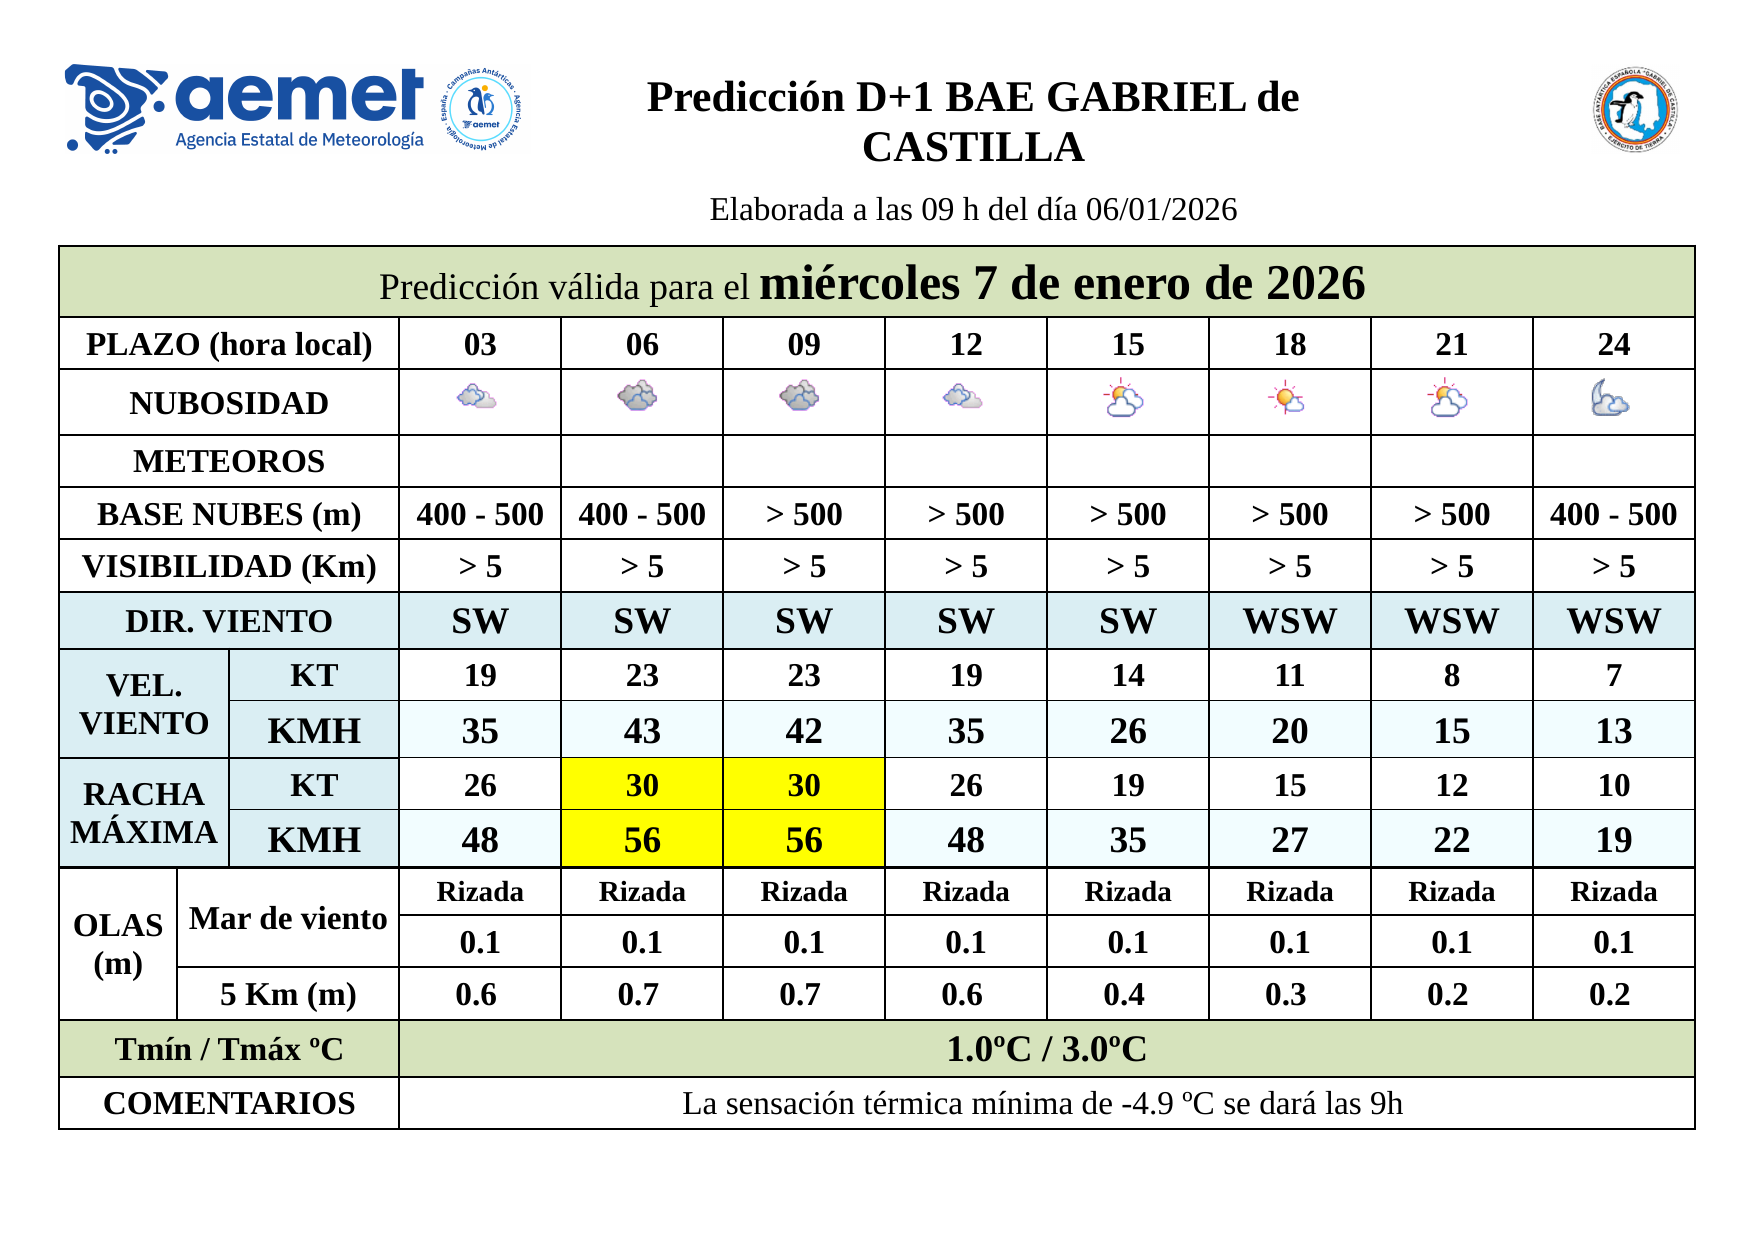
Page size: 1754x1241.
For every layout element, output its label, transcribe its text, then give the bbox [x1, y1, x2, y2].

table_cell [400, 370, 560, 434]
table_cell COMENTARIOS [60, 1078, 398, 1128]
table_cell SW [400, 593, 560, 648]
table_cell KT [230, 759, 398, 809]
table_cell 0.1 [886, 916, 1046, 966]
table_cell 0.2 [1534, 968, 1694, 1018]
table_cell > 500 [886, 488, 1046, 538]
table_cell 20 [1210, 701, 1370, 757]
table_cell 35 [400, 701, 560, 757]
table_cell Rizada [1210, 869, 1370, 914]
table_cell 8 [1372, 650, 1532, 700]
table_cell > 500 [1372, 488, 1532, 538]
table_cell SW [724, 593, 884, 648]
table_cell WSW [1210, 593, 1370, 648]
table_header [1410, 59, 1694, 233]
table_cell 0.1 [1210, 916, 1370, 966]
table_cell 7 [1534, 650, 1694, 700]
table_cell Rizada [1048, 869, 1208, 914]
table_cell Mar de viento [178, 869, 398, 966]
table_cell 42 [724, 701, 884, 757]
table_cell Tmín / Tmáx ºC [60, 1021, 398, 1076]
table_cell 27 [1210, 810, 1370, 866]
table_cell Rizada [886, 869, 1046, 914]
table_cell > 500 [1048, 488, 1208, 538]
table_cell 48 [400, 810, 560, 866]
table_cell 19 [1534, 810, 1694, 866]
table_cell 24 [1534, 318, 1694, 368]
table_cell 30 [562, 758, 722, 809]
picture [1101, 376, 1146, 421]
table_cell 35 [1048, 810, 1208, 866]
table_cell VEL. VIENTO [60, 650, 228, 757]
table_cell La sensación térmica mínima de -4.9 ºC se dará las 9h [400, 1078, 1694, 1128]
table_cell 14 [1048, 650, 1208, 700]
table_cell 15 [1372, 701, 1532, 757]
table_cell Rizada [1534, 869, 1694, 914]
picture [939, 376, 984, 421]
table_cell 06 [562, 318, 722, 368]
table_cell > 5 [400, 540, 560, 591]
table_cell [1210, 436, 1370, 486]
table_cell Rizada [562, 869, 722, 914]
table_cell 0.7 [562, 968, 722, 1018]
table_cell DIR. VIENTO [60, 593, 398, 648]
table_cell BASE NUBES (m) [60, 488, 398, 538]
table_cell [1210, 370, 1370, 434]
table_cell 48 [886, 810, 1046, 866]
table_cell > 5 [886, 540, 1046, 591]
table_cell > 5 [1210, 540, 1370, 591]
table_cell 03 [400, 318, 560, 368]
table_cell [1048, 370, 1208, 434]
table_cell 0.1 [1372, 916, 1532, 966]
table_cell [886, 436, 1046, 486]
table_cell 400 - 500 [562, 488, 722, 538]
table_cell [562, 370, 722, 434]
table_cell 43 [562, 701, 722, 757]
table_cell 0.1 [400, 916, 560, 966]
table_header Predicción válida para el miércoles 7 de enero de 2026 [60, 247, 1694, 316]
table_cell 12 [886, 318, 1046, 368]
table_cell 0.4 [1048, 968, 1208, 1018]
table_cell > 5 [1048, 540, 1208, 591]
table_cell 15 [1048, 318, 1208, 368]
table_cell 5 Km (m) [178, 968, 398, 1018]
table_cell [1534, 370, 1694, 434]
table_cell 26 [886, 758, 1046, 809]
table_cell SW [1048, 593, 1208, 648]
table_cell [724, 436, 884, 486]
table_cell [1372, 436, 1532, 486]
table_cell 19 [1048, 758, 1208, 809]
table_cell 0.6 [400, 968, 560, 1018]
table_cell Rizada [400, 869, 560, 914]
table_header [59, 59, 537, 233]
table_cell 10 [1534, 758, 1694, 809]
table_cell 23 [724, 650, 884, 700]
table_cell 0.1 [1534, 916, 1694, 966]
table_cell > 5 [724, 540, 884, 591]
table_cell [400, 436, 560, 486]
table_cell [1372, 370, 1532, 434]
table_cell OLAS (m) [60, 869, 176, 1018]
picture [64, 64, 532, 154]
table_cell 30 [724, 758, 884, 809]
table_cell 0.6 [886, 968, 1046, 1018]
table_cell NUBOSIDAD [60, 370, 398, 434]
table_cell 09 [724, 318, 884, 368]
table_cell [562, 436, 722, 486]
table_cell VISIBILIDAD (Km) [60, 540, 398, 591]
table_cell SW [562, 593, 722, 648]
table_cell 13 [1534, 701, 1694, 757]
table_cell 15 [1210, 758, 1370, 809]
table_cell [1534, 436, 1694, 486]
table_cell > 5 [1372, 540, 1532, 591]
table_cell 19 [886, 650, 1046, 700]
table_cell PLAZO (hora local) [60, 318, 398, 368]
table_cell 0.1 [724, 916, 884, 966]
table_cell 0.3 [1210, 968, 1370, 1018]
table_cell 23 [562, 650, 722, 700]
table_cell > 500 [724, 488, 884, 538]
table_cell 12 [1372, 758, 1532, 809]
table_cell KT [230, 650, 398, 700]
table_cell SW [886, 593, 1046, 648]
table_cell WSW [1534, 593, 1694, 648]
table_cell 400 - 500 [1534, 488, 1694, 538]
table_cell KMH [230, 701, 398, 757]
table_cell 11 [1210, 650, 1370, 700]
table_cell 0.1 [1048, 916, 1208, 966]
picture [615, 376, 660, 421]
table_cell [724, 370, 884, 434]
table_cell 56 [562, 810, 722, 866]
table_cell 19 [400, 650, 560, 700]
table_cell > 5 [1534, 540, 1694, 591]
table_cell 21 [1372, 318, 1532, 368]
table_cell Elaborada a las 09 h del día 06/01/2026 [537, 183, 1410, 233]
table_cell METEOROS [60, 436, 398, 486]
table_cell KMH [230, 810, 398, 866]
picture [1587, 376, 1632, 421]
table_cell RACHA MÁXIMA [60, 759, 228, 866]
table_cell 22 [1372, 810, 1532, 866]
table_cell [886, 370, 1046, 434]
table_cell WSW [1372, 593, 1532, 648]
picture [1590, 64, 1681, 154]
table_cell 56 [724, 810, 884, 866]
picture [453, 376, 499, 421]
picture [1263, 376, 1308, 421]
table_cell 0.2 [1372, 968, 1532, 1018]
table_cell 0.7 [724, 968, 884, 1018]
table_cell 0.1 [562, 916, 722, 966]
table_cell 18 [1210, 318, 1370, 368]
picture [777, 376, 823, 421]
table_cell 26 [1048, 701, 1208, 757]
table_cell 35 [886, 701, 1046, 757]
table_header Predicción D+1 BAE GABRIEL de CASTILLA [537, 59, 1410, 183]
table_cell Rizada [724, 869, 884, 914]
table_cell [1048, 436, 1208, 486]
picture [1425, 376, 1470, 421]
table_cell 26 [400, 758, 560, 809]
table_cell 1.0ºC / 3.0ºC [400, 1021, 1694, 1076]
table_cell > 500 [1210, 488, 1370, 538]
table_cell Rizada [1372, 869, 1532, 914]
table_cell 400 - 500 [400, 488, 560, 538]
table_cell > 5 [562, 540, 722, 591]
